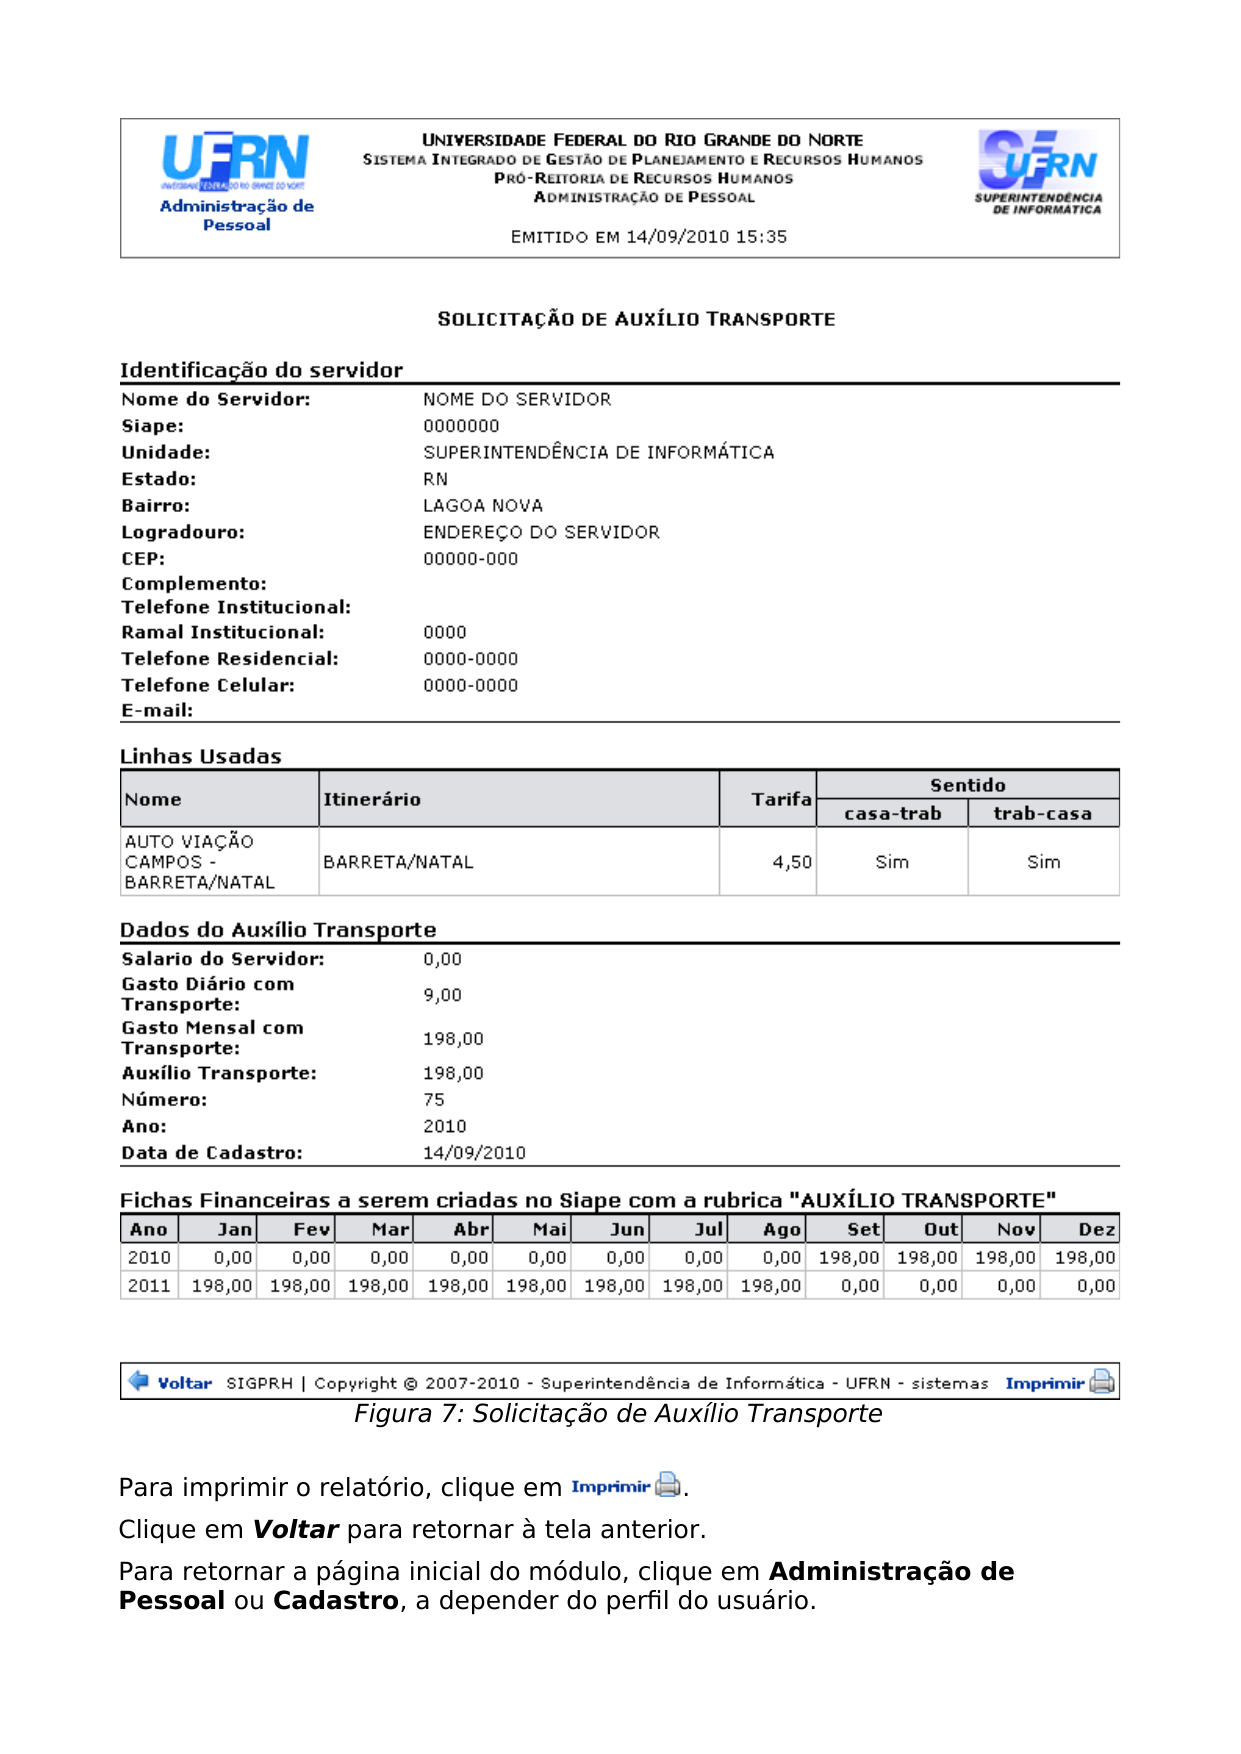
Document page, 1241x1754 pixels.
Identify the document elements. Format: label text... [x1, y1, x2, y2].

picture [120, 118, 1121, 1400]
picture [571, 1470, 682, 1497]
text Para retornar a página inicial do módulo, clique em Administração de Pessoal ou Cadastro, a depender do perfil do usuário. [118, 1557, 1122, 1615]
text Figura 7: Solicitação de Auxílio Transporte [120, 1400, 1120, 1428]
text Para imprimir o relatório, clique em . [118, 1470, 1122, 1503]
text Clique em Voltar para retornar à tela anterior. [118, 1515, 1122, 1544]
